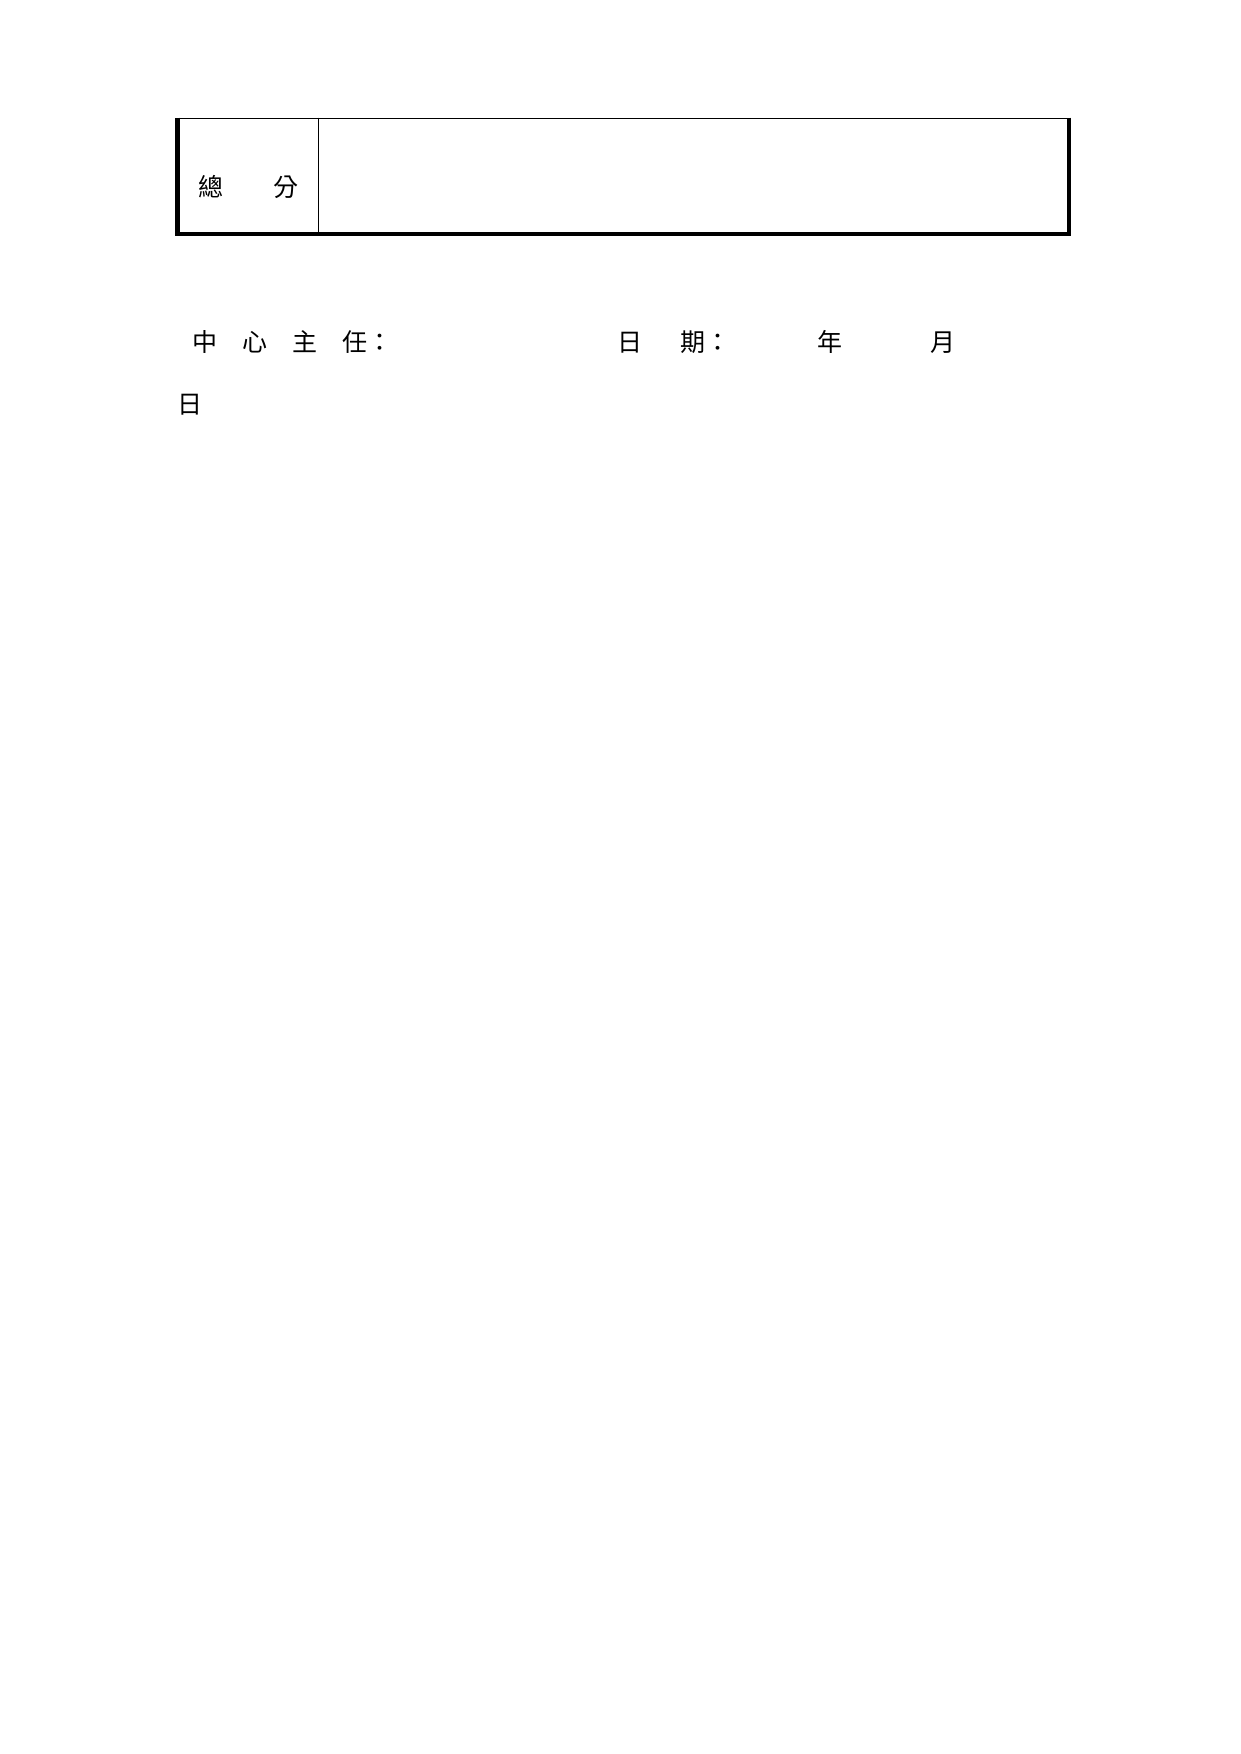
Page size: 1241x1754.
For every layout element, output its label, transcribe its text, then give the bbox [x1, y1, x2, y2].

text 中 心 主 任： 日 期： 年 月 日 [177, 299, 1063, 424]
table_cell [319, 119, 1067, 232]
table_cell 總 分 [180, 119, 318, 232]
